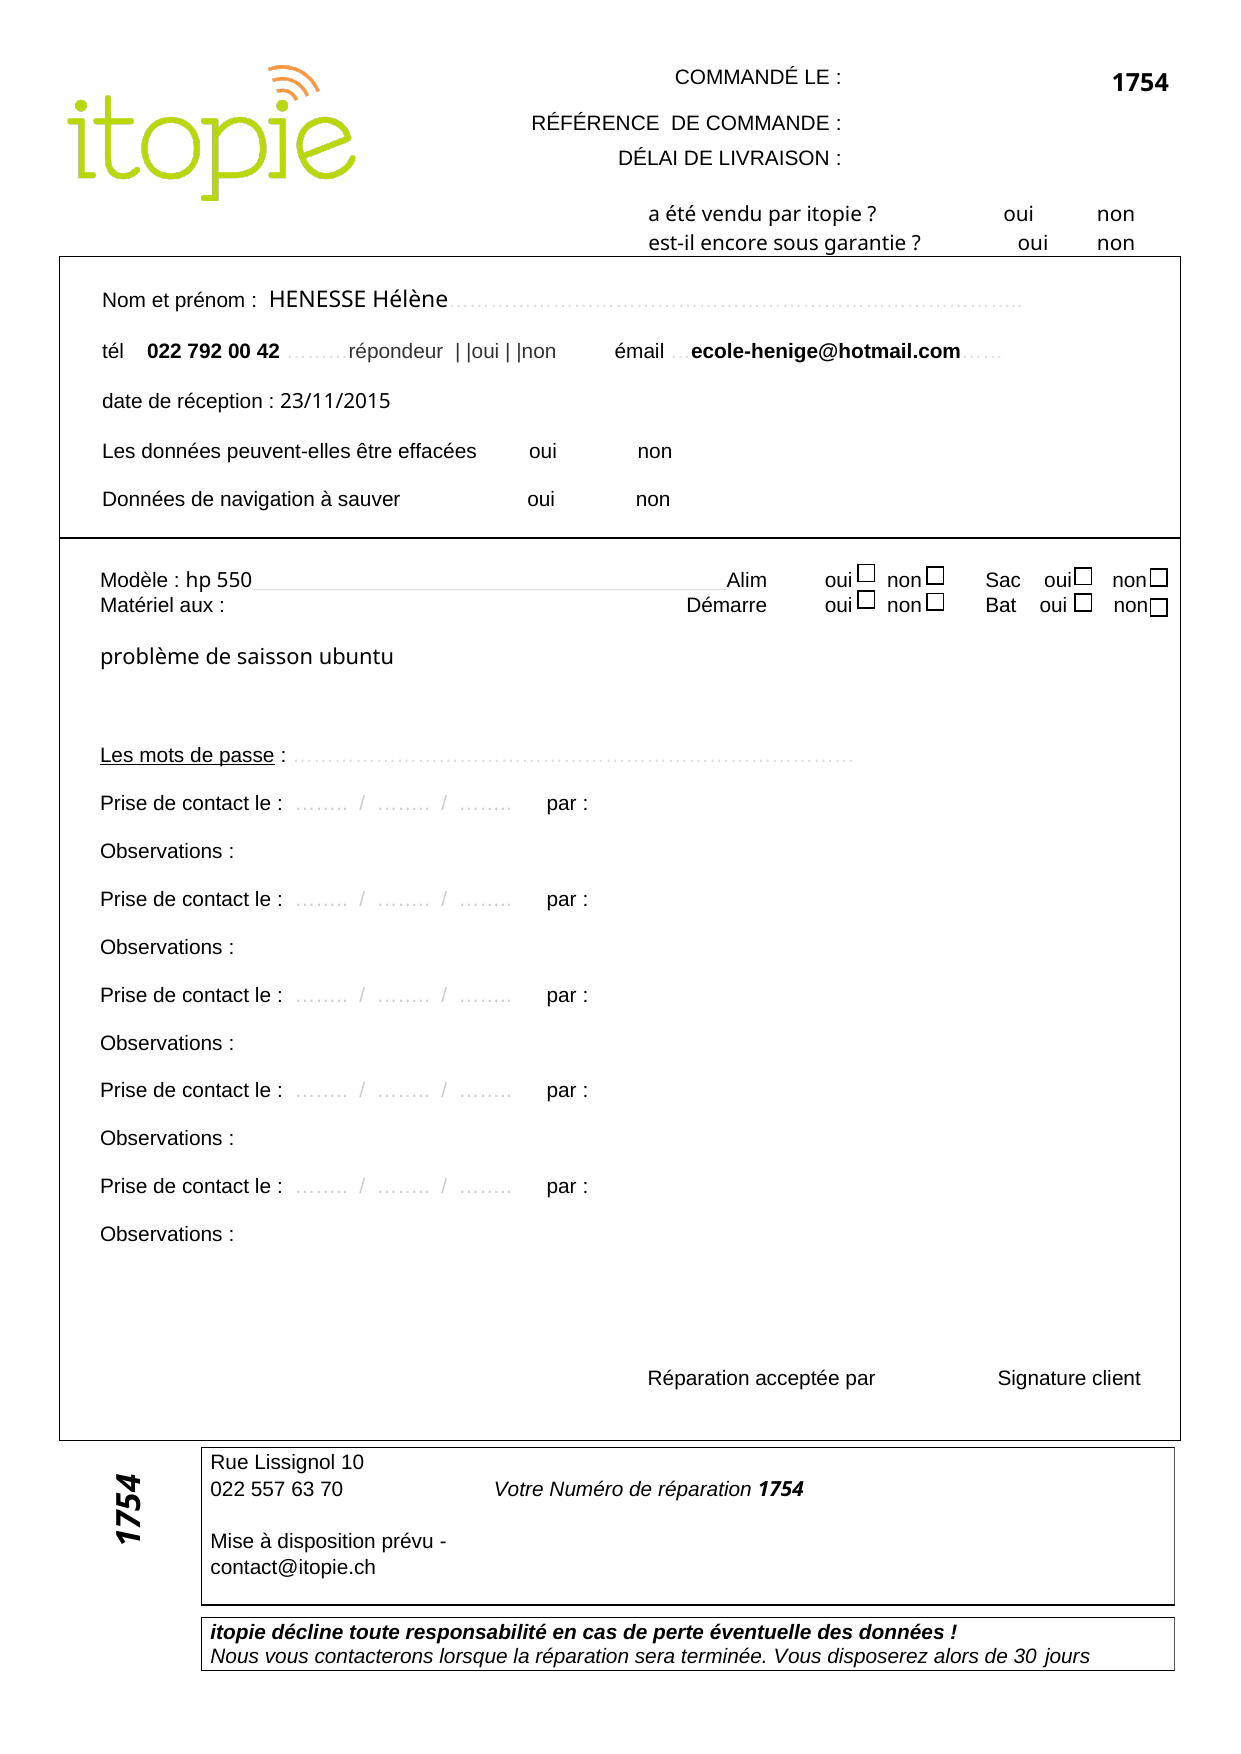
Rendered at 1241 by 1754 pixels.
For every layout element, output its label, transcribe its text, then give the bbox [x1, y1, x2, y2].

table_header 1754 [847, 59, 1180, 104]
text Prise de contact le : …….. / …….. / …….. par : [60, 1171, 1180, 1198]
text Les données peuvent-elles être effacées oui non [60, 436, 1180, 463]
text date de réception : 23/11/2015 [60, 383, 1180, 415]
picture [67, 65, 356, 201]
table_cell RÉFÉRENCE DE COMMANDE : [490, 105, 847, 140]
text Prise de contact le : …….. / …….. / …….. par : [60, 883, 1180, 911]
text Modèle : hp 550 Alim oui non Sac oui non [948, 562, 1180, 590]
table_cell DÉLAI DE LIVRAISON : [490, 140, 847, 175]
table_cell [847, 140, 1180, 175]
text Prise de contact le : …….. / …….. / …….. par : [60, 979, 1180, 1006]
text Réparation acceptée par Signature client [60, 1363, 1180, 1390]
text Observations : [60, 1027, 1180, 1054]
text Observations : [60, 931, 1180, 958]
text est-il encore sous garantie ? oui non [59, 228, 1181, 256]
text a été vendu par itopie ? oui non [59, 199, 1181, 228]
text Données de navigation à sauver oui non [60, 484, 1180, 511]
table_cell itopie décline toute responsabilité en cas de perte éventuelle des données ! Nous vous contacterons lorsque la réparation sera terminée. Vous disposerez alors de 30 jours [195, 1611, 1180, 1677]
text tél 022 792 00 42 ………répondeur | |oui | |non émail …ecole-henige@hotmail.com…… [60, 335, 1180, 362]
text Observations : [60, 836, 1180, 863]
text Modèle : hp 550 Alim oui non Sac oui non [879, 562, 925, 590]
text Les mots de passe : ……………………………………………………………………… [60, 740, 1180, 767]
table_header 1754 [59, 1441, 195, 1677]
text Observations : [60, 1123, 1180, 1150]
text problème de saisson ubuntu [60, 638, 1180, 671]
table_header Rue Lissignol 10 022 557 63 70 Votre Numéro de réparation 1754 Mise à disposition prévu - contact@itopie.ch [195, 1441, 1180, 1611]
text Observations : [60, 1219, 1180, 1246]
text Prise de contact le : …….. / …….. / …….. par : [60, 1075, 1180, 1102]
text Prise de contact le : …….. / …….. / …….. par : [60, 788, 1180, 815]
table_cell [847, 105, 1180, 140]
text Nom et prénom : HENESSE Hélène……………………………………………………………………….. [60, 280, 1180, 314]
table_header COMMANDÉ LE : [490, 59, 847, 104]
text Matériel aux : Démarre oui non Bat oui non [60, 590, 1180, 617]
text Modèle : hp 550 Alim oui non Sac oui non [60, 562, 856, 590]
